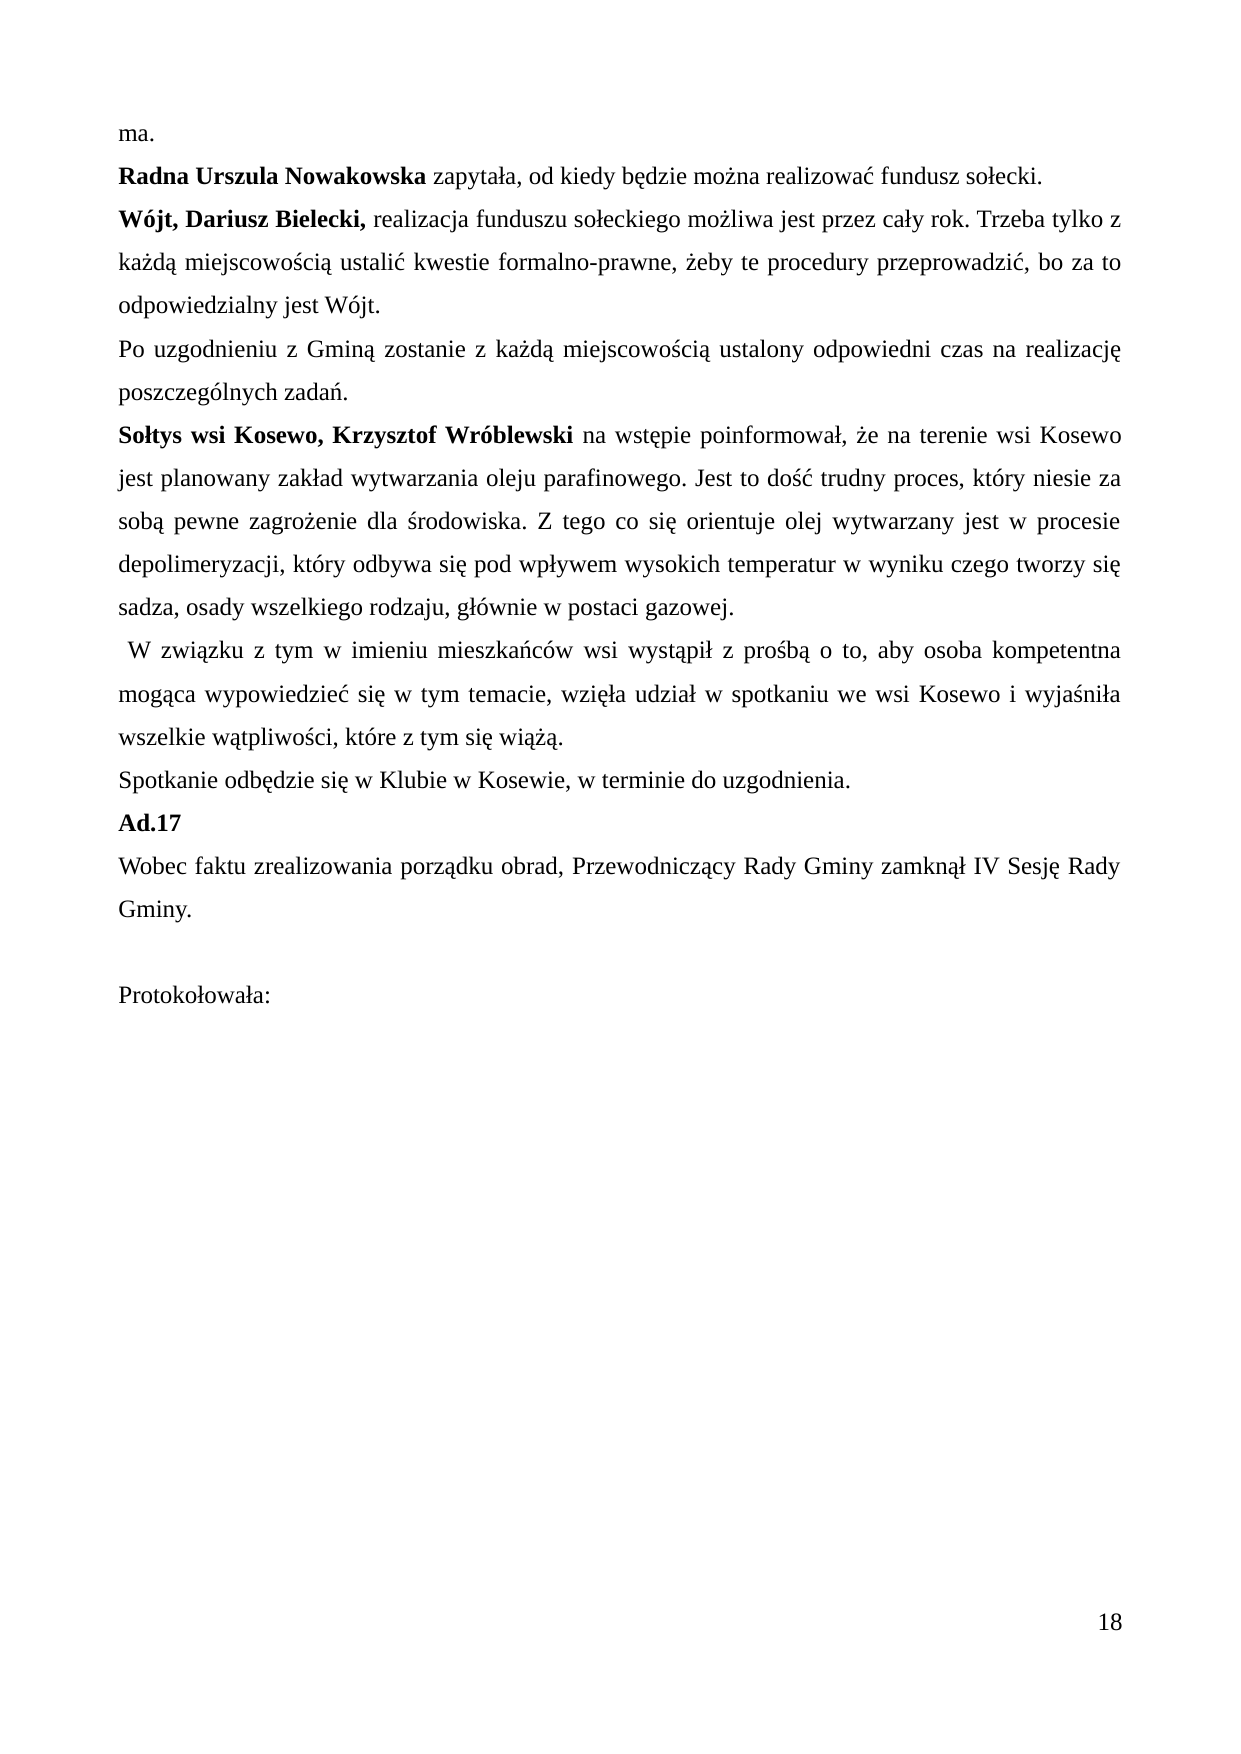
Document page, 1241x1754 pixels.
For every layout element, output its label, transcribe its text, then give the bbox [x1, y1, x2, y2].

text Po uzgodnieniu z Gminą zostanie z każdą miejscowością ustalony odpowiedni czas na realizację poszczególnych zadań. [118, 334, 1122, 406]
text ma. [118, 118, 1122, 147]
text Sołtys wsi Kosewo, Krzysztof Wróblewski na wstępie poinformował, że na terenie wsi Kosewo jest planowany zakład wytwarzania oleju parafinowego. Jest to dość trudny proces, który niesie za sobą pewne zagrożenie dla środowiska. Z tego co się orientuje olej wytwarzany jest w procesie depolimeryzacji, który odbywa się pod wpływem wysokich temperatur w wyniku czego tworzy się sadza, osady wszelkiego rodzaju, głównie w postaci gazowej. [118, 420, 1122, 621]
text Wójt, Dariusz Bielecki, realizacja funduszu sołeckiego możliwa jest przez cały rok. Trzeba tylko z każdą miejscowością ustalić kwestie formalno-prawne, żeby te procedury przeprowadzić, bo za to odpowiedzialny jest Wójt. [118, 204, 1122, 319]
text W związku z tym w imieniu mieszkańców wsi wystąpił z prośbą o to, aby osoba kompetentna mogąca wypowiedzieć się w tym temacie, wzięła udział w spotkaniu we wsi Kosewo i wyjaśniła wszelkie wątpliwości, które z tym się wiążą. [118, 636, 1122, 751]
text Ad.17 [118, 808, 1122, 837]
text Protokołowała: [118, 981, 1122, 1009]
text Wobec faktu zrealizowania porządku obrad, Przewodniczący Rady Gminy zamknął IV Sesję Rady Gminy. [118, 851, 1122, 923]
text Radna Urszula Nowakowska zapytała, od kiedy będzie można realizować fundusz sołecki. [118, 161, 1122, 190]
text Spotkanie odbędzie się w Klubie w Kosewie, w terminie do uzgodnienia. [118, 765, 1122, 794]
